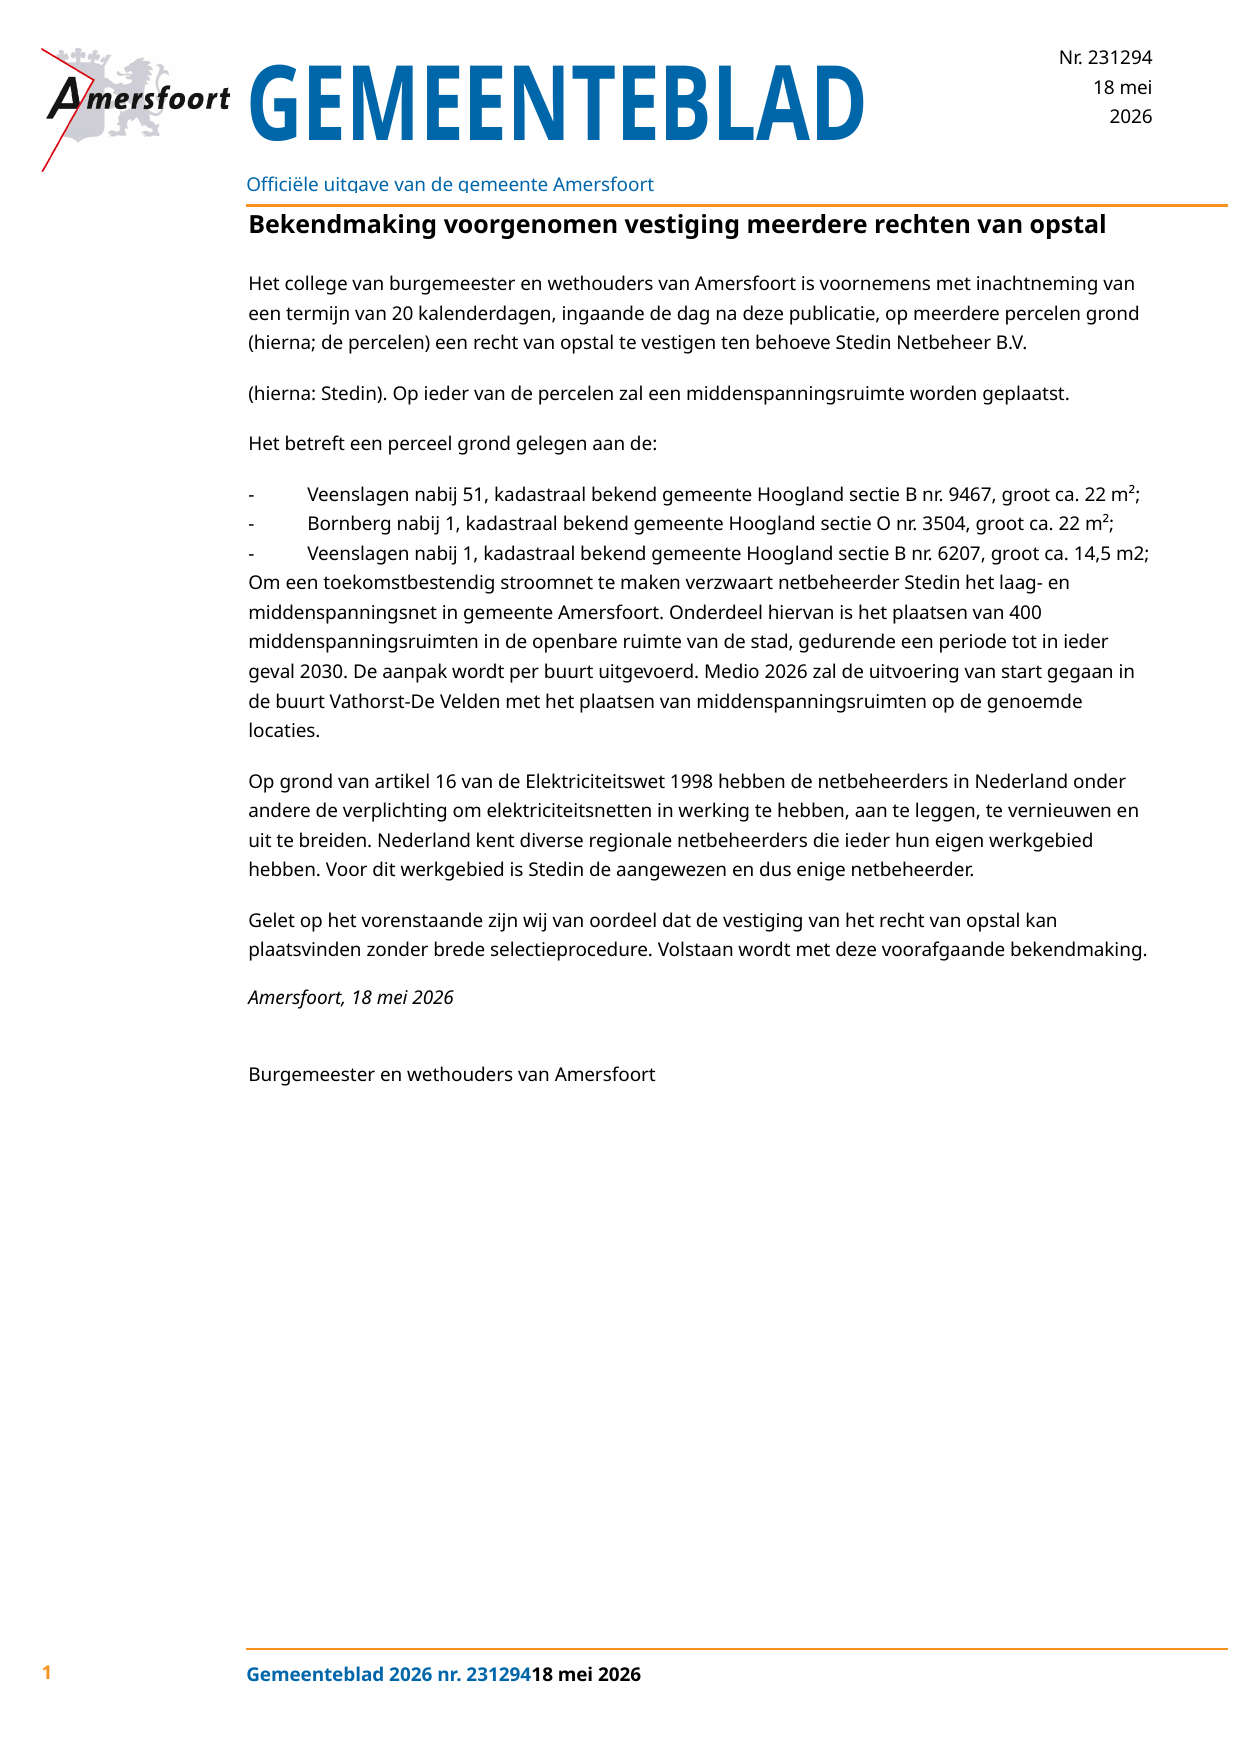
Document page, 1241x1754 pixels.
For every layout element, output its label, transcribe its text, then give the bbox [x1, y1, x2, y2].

list Veenslagen nabij 51, kadastraal bekend gemeente Hoogland sectie B nr. 9467, groot ca. 22 m²; [248, 481, 1152, 506]
text Het betreft een perceel grond gelegen aan de: [248, 430, 1152, 456]
text Op grond van artikel 16 van de Elektriciteitswet 1998 hebben de netbeheerders in Nederland onder andere de verplichting om elektriciteitsnetten in werking te hebben, aan te leggen, te vernieuwen en uit te breiden. Nederland kent diverse regionale netbeheerders die ieder hun eigen werkgebied hebben. Voor dit werkgebied is Stedin de aangewezen en dus enige netbeheerder. [248, 768, 1152, 882]
text Om een toekomstbestendig stroomnet te maken verzwaart netbeheerder Stedin het laag- en middenspanningsnet in gemeente Amersfoort. Onderdeel hiervan is het plaatsen van 400 middenspanningsruimten in de openbare ruimte van de stad, gedurende een periode tot in ieder geval 2030. De aanpak wordt per buurt uitgevoerd. Medio 2026 zal de uitvoering van start gegaan in de buurt Vathorst-De Velden met het plaatsen van middenspanningsruimten op de genoemde locaties. [248, 569, 1152, 743]
picture [41, 47, 231, 172]
text Amersfoort, 18 mei 2026 [248, 984, 1152, 1010]
text Burgemeester en wethouders van Amersfoort [248, 1062, 1152, 1087]
list Veenslagen nabij 1, kadastraal bekend gemeente Hoogland sectie B nr. 6207, groot ca. 14,5 m2; [248, 540, 1152, 566]
text (hierna: Stedin). Op ieder van de percelen zal een middenspanningsruimte worden geplaatst. [248, 380, 1152, 406]
list Bornberg nabij 1, kadastraal bekend gemeente Hoogland sectie O nr. 3504, groot ca. 22 m²; [248, 510, 1152, 536]
text Het college van burgemeester en wethouders van Amersfoort is voornemens met inachtneming van een termijn van 20 kalenderdagen, ingaande de dag na deze publicatie, op meerdere percelen grond (hierna; de percelen) een recht van opstal te vestigen ten behoeve Stedin Netbeheer B.V. [248, 270, 1152, 355]
text Bekendmaking voorgenomen vestiging meerdere rechten van opstal [248, 207, 1152, 241]
text Gelet op het vorenstaande zijn wij van oordeel dat de vestiging van het recht van opstal kan plaatsvinden zonder brede selectieprocedure. Volstaan wordt met deze voorafgaande bekendmaking. [248, 907, 1152, 962]
